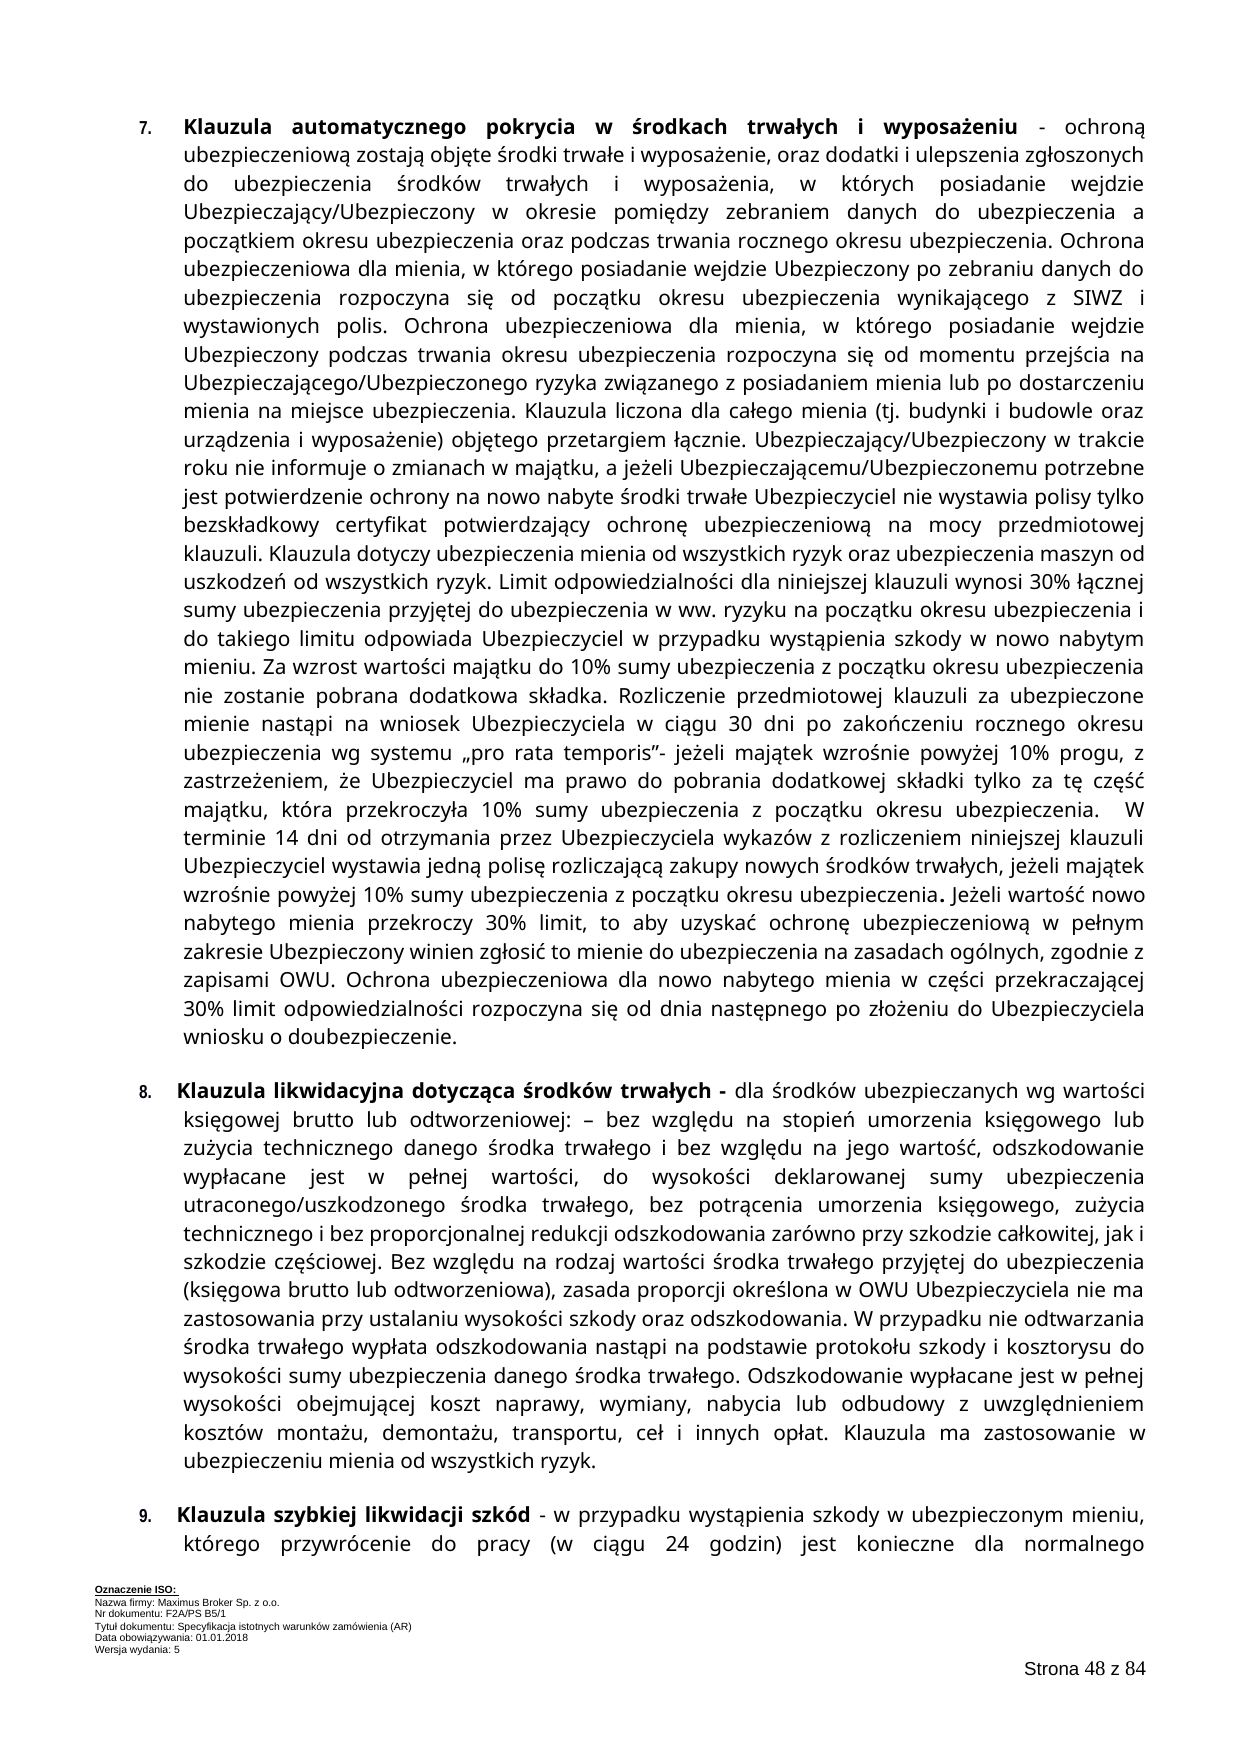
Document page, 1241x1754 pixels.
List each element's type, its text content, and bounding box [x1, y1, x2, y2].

list Klauzula likwidacyjna dotycząca środków trwałych - dla środków ubezpieczanych wg wartości księgowej brutto lub odtworzeniowej: – bez względu na stopień umorzenia księgowego lub zużycia technicznego danego środka trwałego i bez względu na jego wartość, odszkodowanie wypłacane jest w pełnej wartości, do wysokości deklarowanej sumy ubezpieczenia utraconego/uszkodzonego środka trwałego, bez potrącenia umorzenia księgowego, zużycia technicznego i bez proporcjonalnej redukcji odszkodowania zarówno przy szkodzie całkowitej, jak i szkodzie częściowej. Bez względu na rodzaj wartości środka trwałego przyjętej do ubezpieczenia (księgowa brutto lub odtworzeniowa), zasada proporcji określona w OWU Ubezpieczyciela nie ma zastosowania przy ustalaniu wysokości szkody oraz odszkodowania. W przypadku nie odtwarzania środka trwałego wypłata odszkodowania nastąpi na podstawie protokołu szkody i kosztorysu do wysokości sumy ubezpieczenia danego środka trwałego. Odszkodowanie wypłacane jest w pełnej wysokości obejmującej koszt naprawy, wymiany, nabycia lub odbudowy z uwzględnieniem kosztów montażu, demontażu, transportu, ceł i innych opłat. Klauzula ma zastosowanie w ubezpieczeniu mienia od wszystkich ryzyk. [139, 1076, 1146, 1474]
list Klauzula szybkiej likwidacji szkód - w przypadku wystąpienia szkody w ubezpieczonym mieniu, którego przywrócenie do pracy (w ciągu 24 godzin) jest konieczne dla normalnego [139, 1500, 1146, 1557]
list Klauzula automatycznego pokrycia w środkach trwałych i wyposażeniu - ochroną ubezpieczeniową zostają objęte środki trwałe i wyposażenie, oraz dodatki i ulepszenia zgłoszonych do ubezpieczenia środków trwałych i wyposażenia, w których posiadanie wejdzie Ubezpieczający/Ubezpieczony w okresie pomiędzy zebraniem danych do ubezpieczenia a początkiem okresu ubezpieczenia oraz podczas trwania rocznego okresu ubezpieczenia. Ochrona ubezpieczeniowa dla mienia, w którego posiadanie wejdzie Ubezpieczony po zebraniu danych do ubezpieczenia rozpoczyna się od początku okresu ubezpieczenia wynikającego z SIWZ i wystawionych polis. Ochrona ubezpieczeniowa dla mienia, w którego posiadanie wejdzie Ubezpieczony podczas trwania okresu ubezpieczenia rozpoczyna się od momentu przejścia na Ubezpieczającego/Ubezpieczonego ryzyka związanego z posiadaniem mienia lub po dostarczeniu mienia na miejsce ubezpieczenia. Klauzula liczona dla całego mienia (tj. budynki i budowle oraz urządzenia i wyposażenie) objętego przetargiem łącznie. Ubezpieczający/Ubezpieczony w trakcie roku nie informuje o zmianach w majątku, a jeżeli Ubezpieczającemu/Ubezpieczonemu potrzebne jest potwierdzenie ochrony na nowo nabyte środki trwałe Ubezpieczyciel nie wystawia polisy tylko bezskładkowy certyfikat potwierdzający ochronę ubezpieczeniową na mocy przedmiotowej klauzuli. Klauzula dotyczy ubezpieczenia mienia od wszystkich ryzyk oraz ubezpieczenia maszyn od uszkodzeń od wszystkich ryzyk. Limit odpowiedzialności dla niniejszej klauzuli wynosi 30% łącznej sumy ubezpieczenia przyjętej do ubezpieczenia w ww. ryzyku na początku okresu ubezpieczenia i do takiego limitu odpowiada Ubezpieczyciel w przypadku wystąpienia szkody w nowo nabytym mieniu. Za wzrost wartości majątku do 10% sumy ubezpieczenia z początku okresu ubezpieczenia nie zostanie pobrana dodatkowa składka. Rozliczenie przedmiotowej klauzuli za ubezpieczone mienie nastąpi na wniosek Ubezpieczyciela w ciągu 30 dni po zakończeniu rocznego okresu ubezpieczenia wg systemu „pro rata temporis”- jeżeli majątek wzrośnie powyżej 10% progu, z zastrzeżeniem, że Ubezpieczyciel ma prawo do pobrania dodatkowej składki tylko za tę część majątku, która przekroczyła 10% sumy ubezpieczenia z początku okresu ubezpieczenia. W terminie 14 dni od otrzymania przez Ubezpieczyciela wykazów z rozliczeniem niniejszej klauzuli Ubezpieczyciel wystawia jedną polisę rozliczającą zakupy nowych środków trwałych, jeżeli majątek wzrośnie powyżej 10% sumy ubezpieczenia z początku okresu ubezpieczenia. Jeżeli wartość nowo nabytego mienia przekroczy 30% limit, to aby uzyskać ochronę ubezpieczeniową w pełnym zakresie Ubezpieczony winien zgłosić to mienie do ubezpieczenia na zasadach ogólnych, zgodnie z zapisami OWU. Ochrona ubezpieczeniowa dla nowo nabytego mienia w części przekraczającej 30% limit odpowiedzialności rozpoczyna się od dnia następnego po złożeniu do Ubezpieczyciela wniosku o doubezpieczenie. [139, 112, 1146, 1051]
